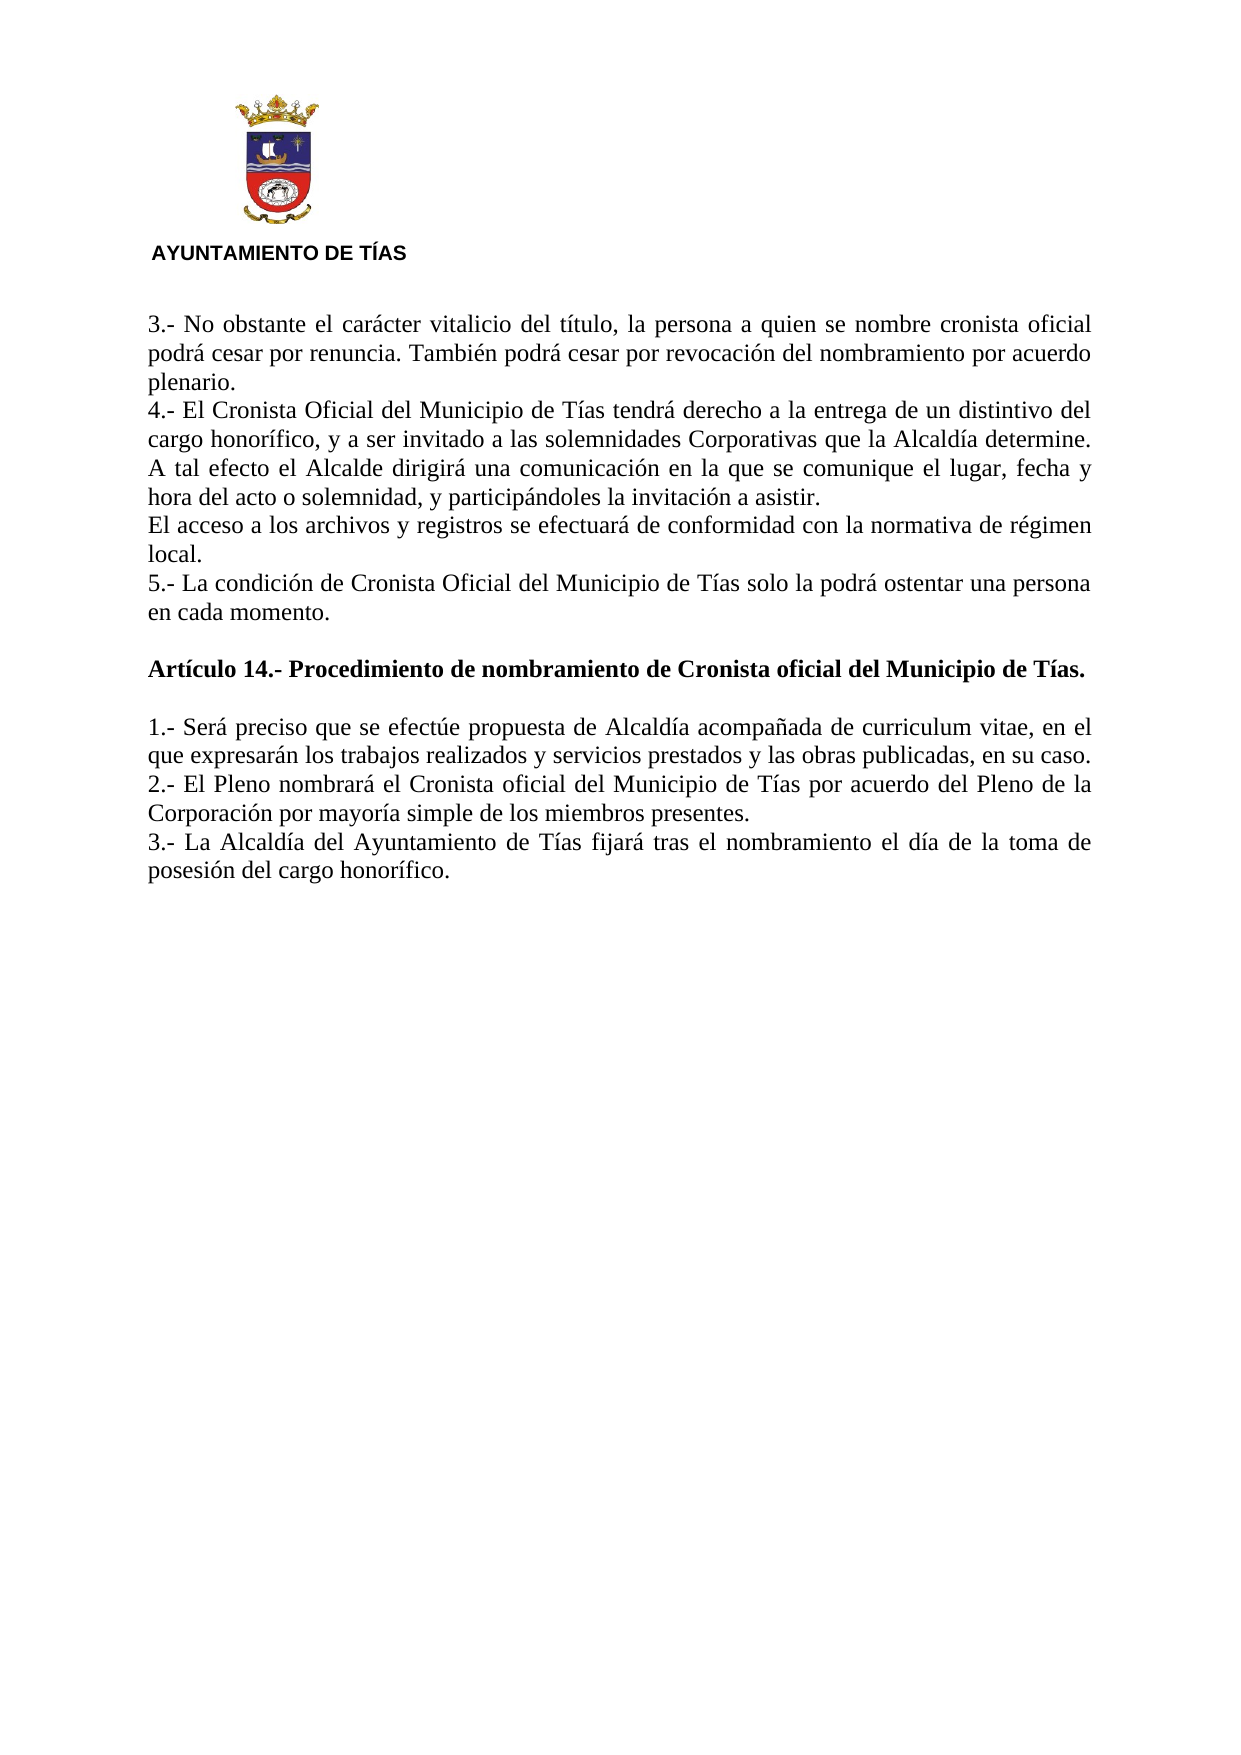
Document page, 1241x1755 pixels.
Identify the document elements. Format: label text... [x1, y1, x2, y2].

text 3.- La Alcaldía del Ayuntamiento de Tías fijará tras el nombramiento el día de la toma de posesión del cargo honorífico. [148, 827, 1092, 884]
text 3.- No obstante el carácter vitalicio del título, la persona a quien se nombre cronista oficial podrá cesar por renuncia. También podrá cesar por revocación del nombramiento por acuerdo plenario. [148, 309, 1092, 396]
text 1.- Será preciso que se efectúe propuesta de Alcaldía acompañada de curriculum vitae, en el que expresarán los trabajos realizados y servicios prestados y las obras publicadas, en su caso. 2.- El Pleno nombrará el Cronista oficial del Municipio de Tías por acuerdo del Pleno de la Corporación por mayoría simple de los miembros presentes. [148, 712, 1093, 827]
text 4.- El Cronista Oficial del Municipio de Tías tendrá derecho a la entrega de un distintivo del cargo honorífico, y a ser invitado a las solemnidades Corporativas que la Alcaldía determine. A tal efecto el Alcalde dirigirá una comunicación en la que se comunique el lugar, fecha y hora del acto o solemnidad, y participándoles la invitación a asistir. [148, 396, 1093, 511]
text El acceso a los archivos y registros se efectuará de conformidad con la normativa de régimen local. [148, 511, 1093, 568]
subtitle Artículo 14.- Procedimiento de nombramiento de Cronista oficial del Municipio de Tías. [148, 654, 1105, 683]
text 5.- La condición de Cronista Oficial del Municipio de Tías solo la podrá ostentar una persona en cada momento. [148, 568, 1093, 626]
